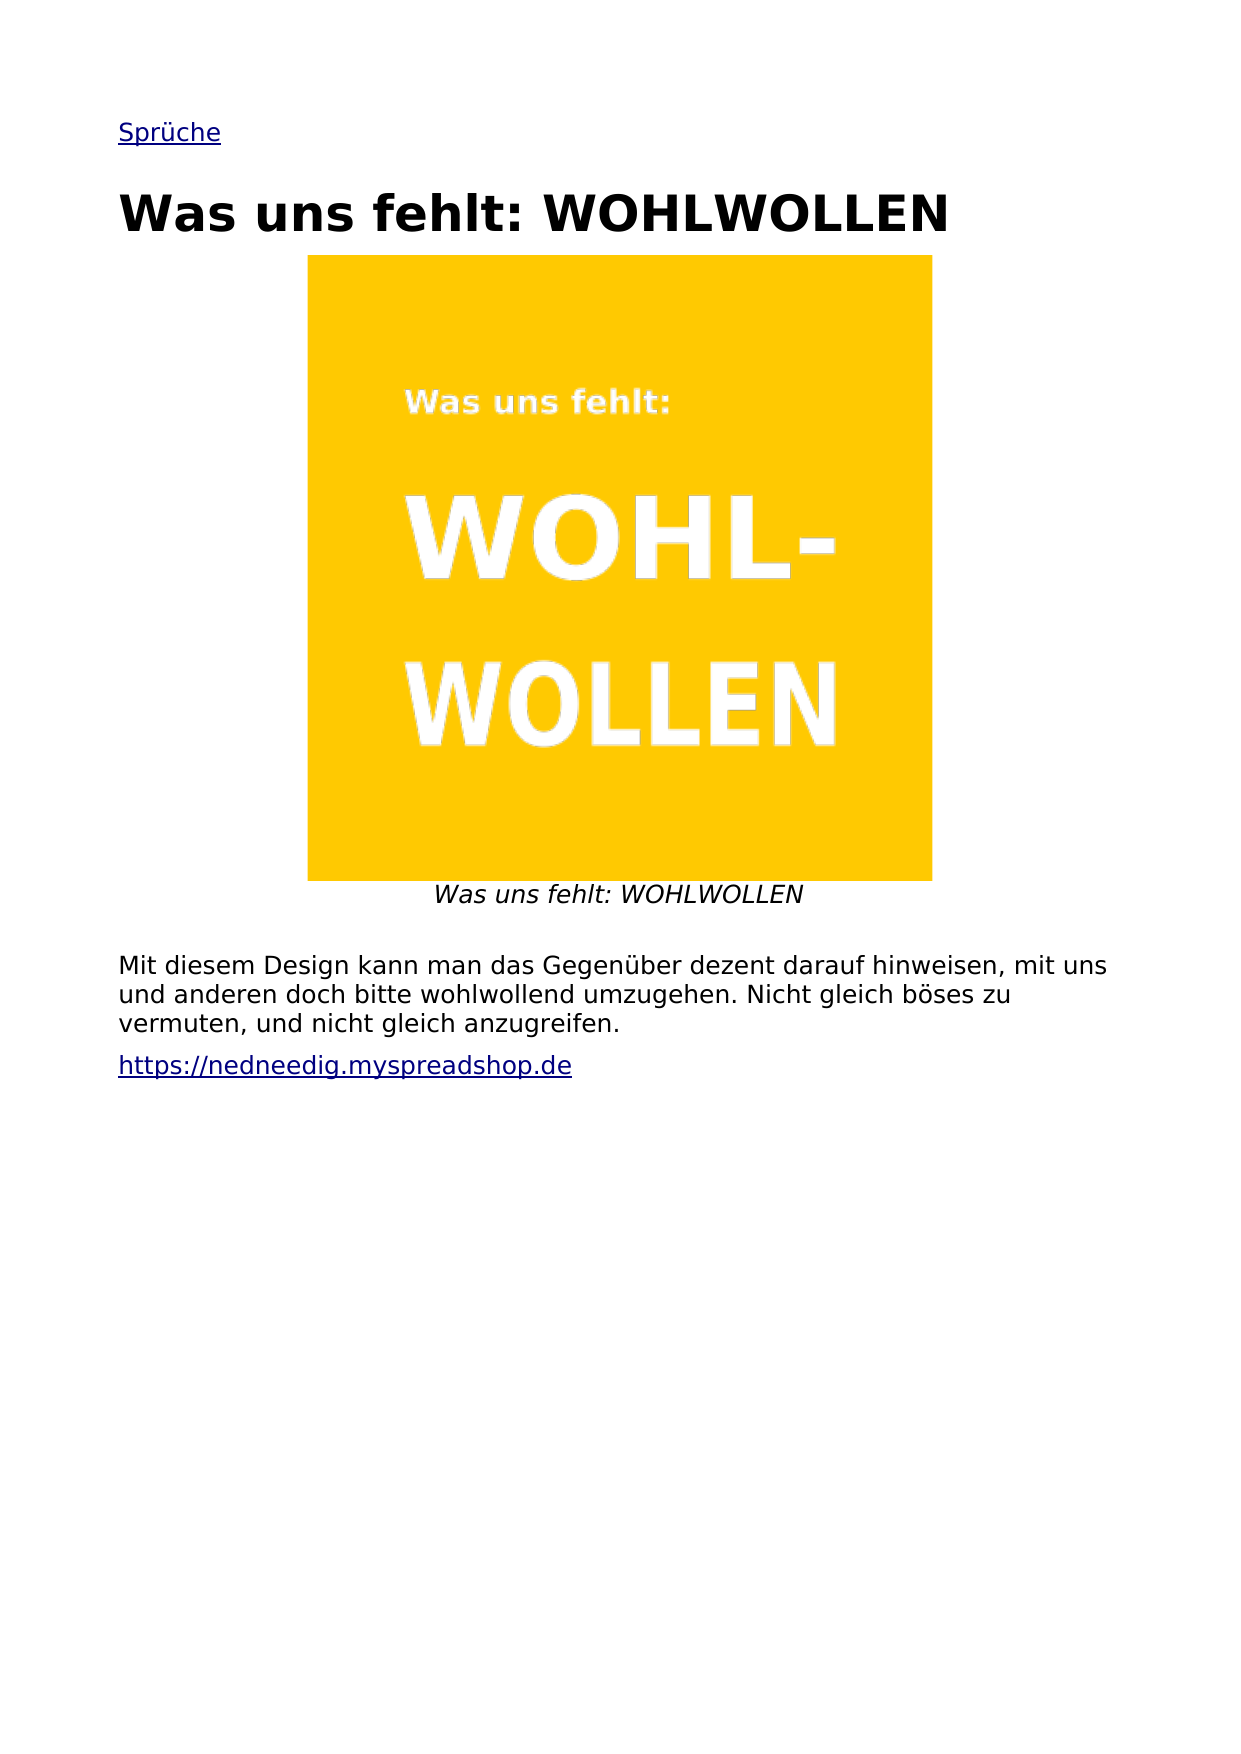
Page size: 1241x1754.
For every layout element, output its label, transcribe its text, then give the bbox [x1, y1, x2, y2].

text Mit diesem Design kann man das Gegenüber dezent darauf hinweisen, mit uns und anderen doch bitte wohlwollend umzugehen. Nicht gleich böses zu vermuten, und nicht gleich anzugreifen. [118, 951, 1122, 1039]
text Was uns fehlt: WOHLWOLLEN [308, 881, 933, 910]
picture [307, 255, 933, 881]
subtitle Was uns fehlt: WOHLWOLLEN [118, 185, 1122, 243]
text Sprüche [118, 118, 1122, 147]
text https://nedneedig.myspreadshop.de [118, 1051, 1122, 1081]
